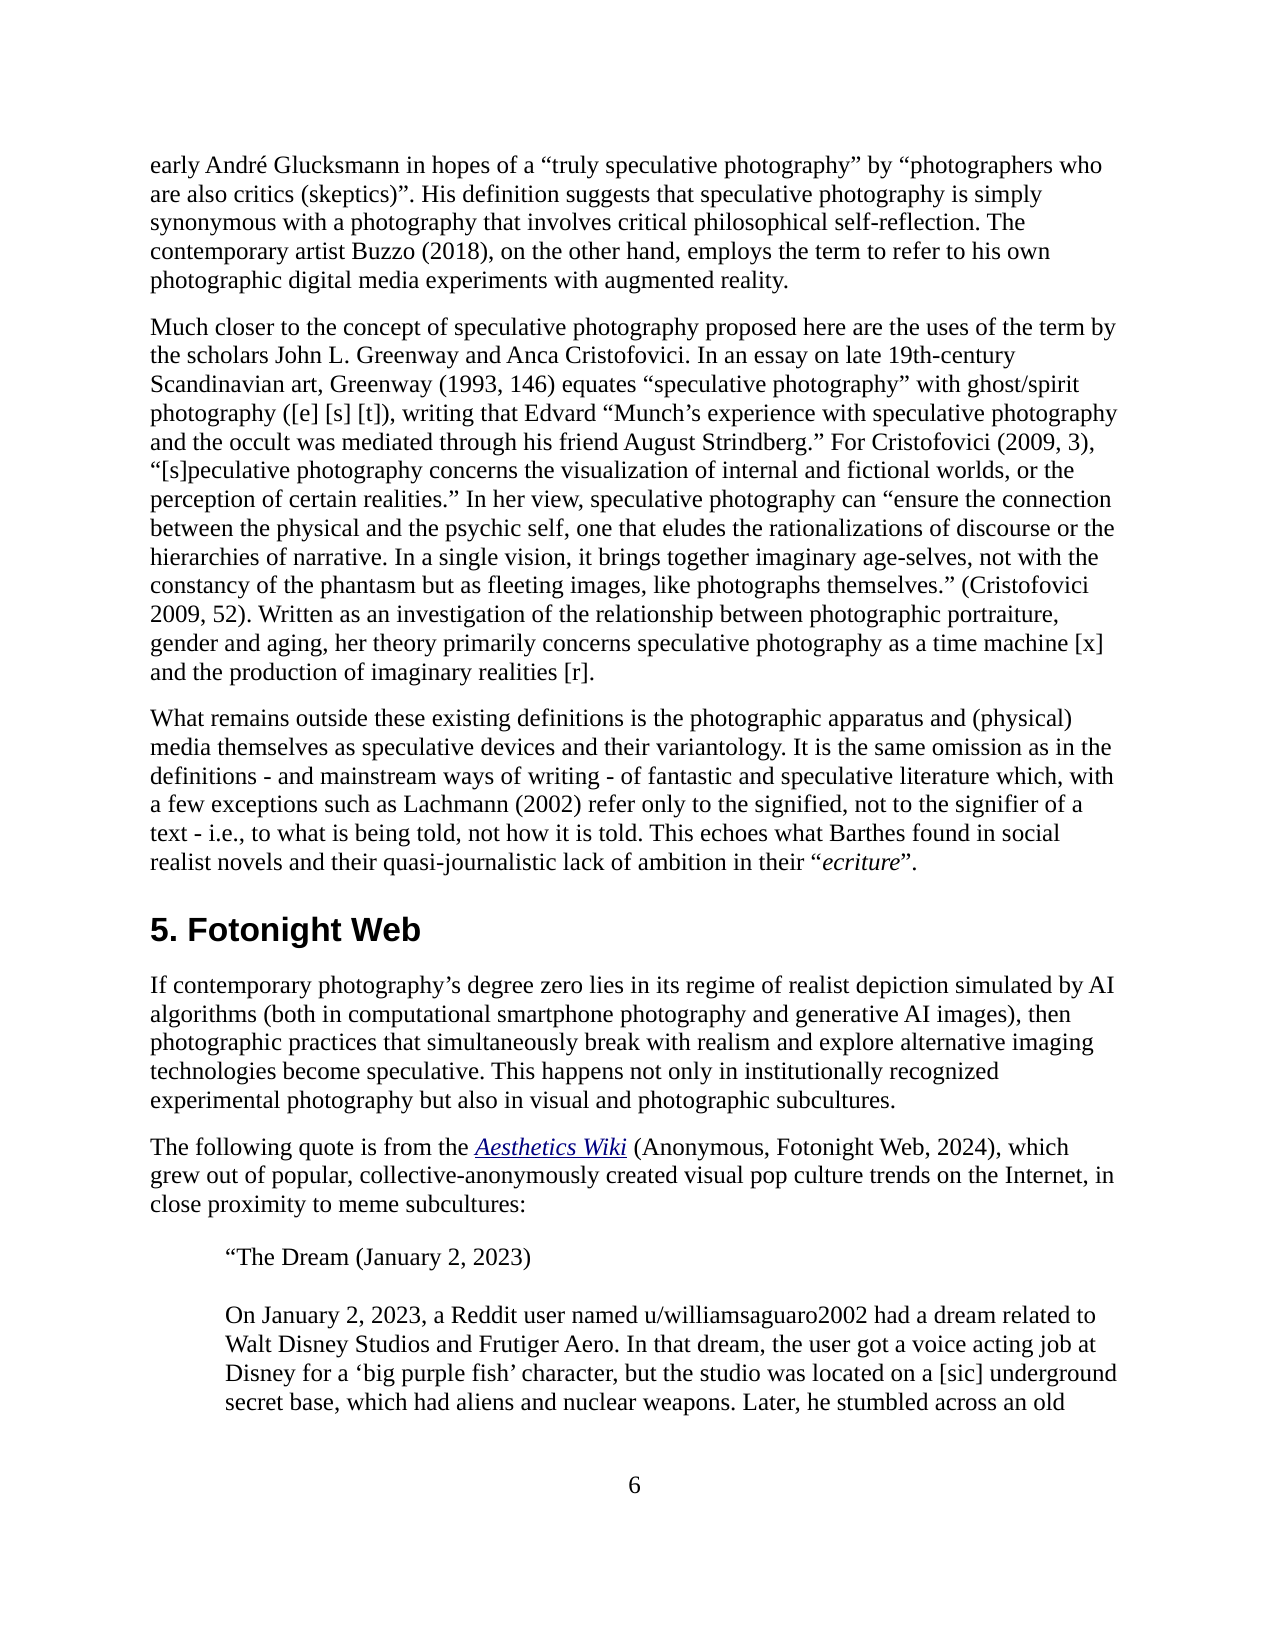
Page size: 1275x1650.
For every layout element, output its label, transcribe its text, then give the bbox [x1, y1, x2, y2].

text If contemporary photography’s degree zero lies in its regime of realist depiction simulated by AI algorithms (both in computational smartphone photography and generative AI images), then photographic practices that simultaneously break with realism and explore alternative imaging technologies become speculative. This happens not only in institutionally recognized experimental photography but also in visual and photographic subcultures. [150, 970, 1125, 1114]
text “The Dream (January 2, 2023) [225, 1242, 1125, 1271]
text Much closer to the concept of speculative photography proposed here are the uses of the term by the scholars John L. Greenway and Anca Cristofovici. In an essay on late 19th-century Scandinavian art, Greenway (1993, 146) equates “speculative photography” with ghost/spirit photography ([e] [s] [t]), writing that Edvard “Munch’s experience with speculative photography and the occult was mediated through his friend August Strindberg.” For Cristofovici (2009, 3), “[s]peculative photography concerns the visualization of internal and fictional worlds, or the perception of certain realities.” In her view, speculative photography can “ensure the connection between the physical and the psychic self, one that eludes the rationalizations of discourse or the hierarchies of narrative. In a single vision, it brings together imaginary age-selves, not with the constancy of the phantasm but as fleeting images, like photographs themselves.” (Cristofovici 2009, 52). Written as an investigation of the relationship between photographic portraiture, gender and aging, her theory primarily concerns speculative photography as a time machine [x] and the production of imaginary realities [r]. [150, 312, 1125, 685]
subtitle 5. Fotonight Web [150, 910, 1125, 948]
text early André Glucksmann in hopes of a “truly speculative photography” by “photographers who are also critics (skeptics)”. His definition suggests that speculative photography is simply synonymous with a photography that involves critical philosophical self-reflection. The contemporary artist Buzzo (2018), on the other hand, employs the term to refer to his own photographic digital media experiments with augmented reality. [150, 150, 1125, 294]
text What remains outside these existing definitions is the photographic apparatus and (physical) media themselves as speculative devices and their variantology. It is the same omission as in the definitions - and mainstream ways of writing - of fantastic and speculative literature which, with a few exceptions such as Lachmann (2002) refer only to the signified, not to the signifier of a text - i.e., to what is being told, not how it is told. This echoes what Barthes found in social realist novels and their quasi-journalistic lack of ambition in their “ecriture”. [150, 703, 1125, 876]
text The following quote is from the Aesthetics Wiki (Anonymous, Fotonight Web, 2024), which grew out of popular, collective-anonymously created visual pop culture trends on the Internet, in close proximity to meme subcultures: [150, 1132, 1125, 1218]
text On January 2, 2023, a Reddit user named u/williamsaguaro2002 had a dream related to Walt Disney Studios and Frutiger Aero. In that dream, the user got a voice acting job at Disney for a ‘big purple fish’ character, but the studio was located on a [sic] underground secret base, which had aliens and nuclear weapons. Later, he stumbled across an old [225, 1301, 1125, 1416]
